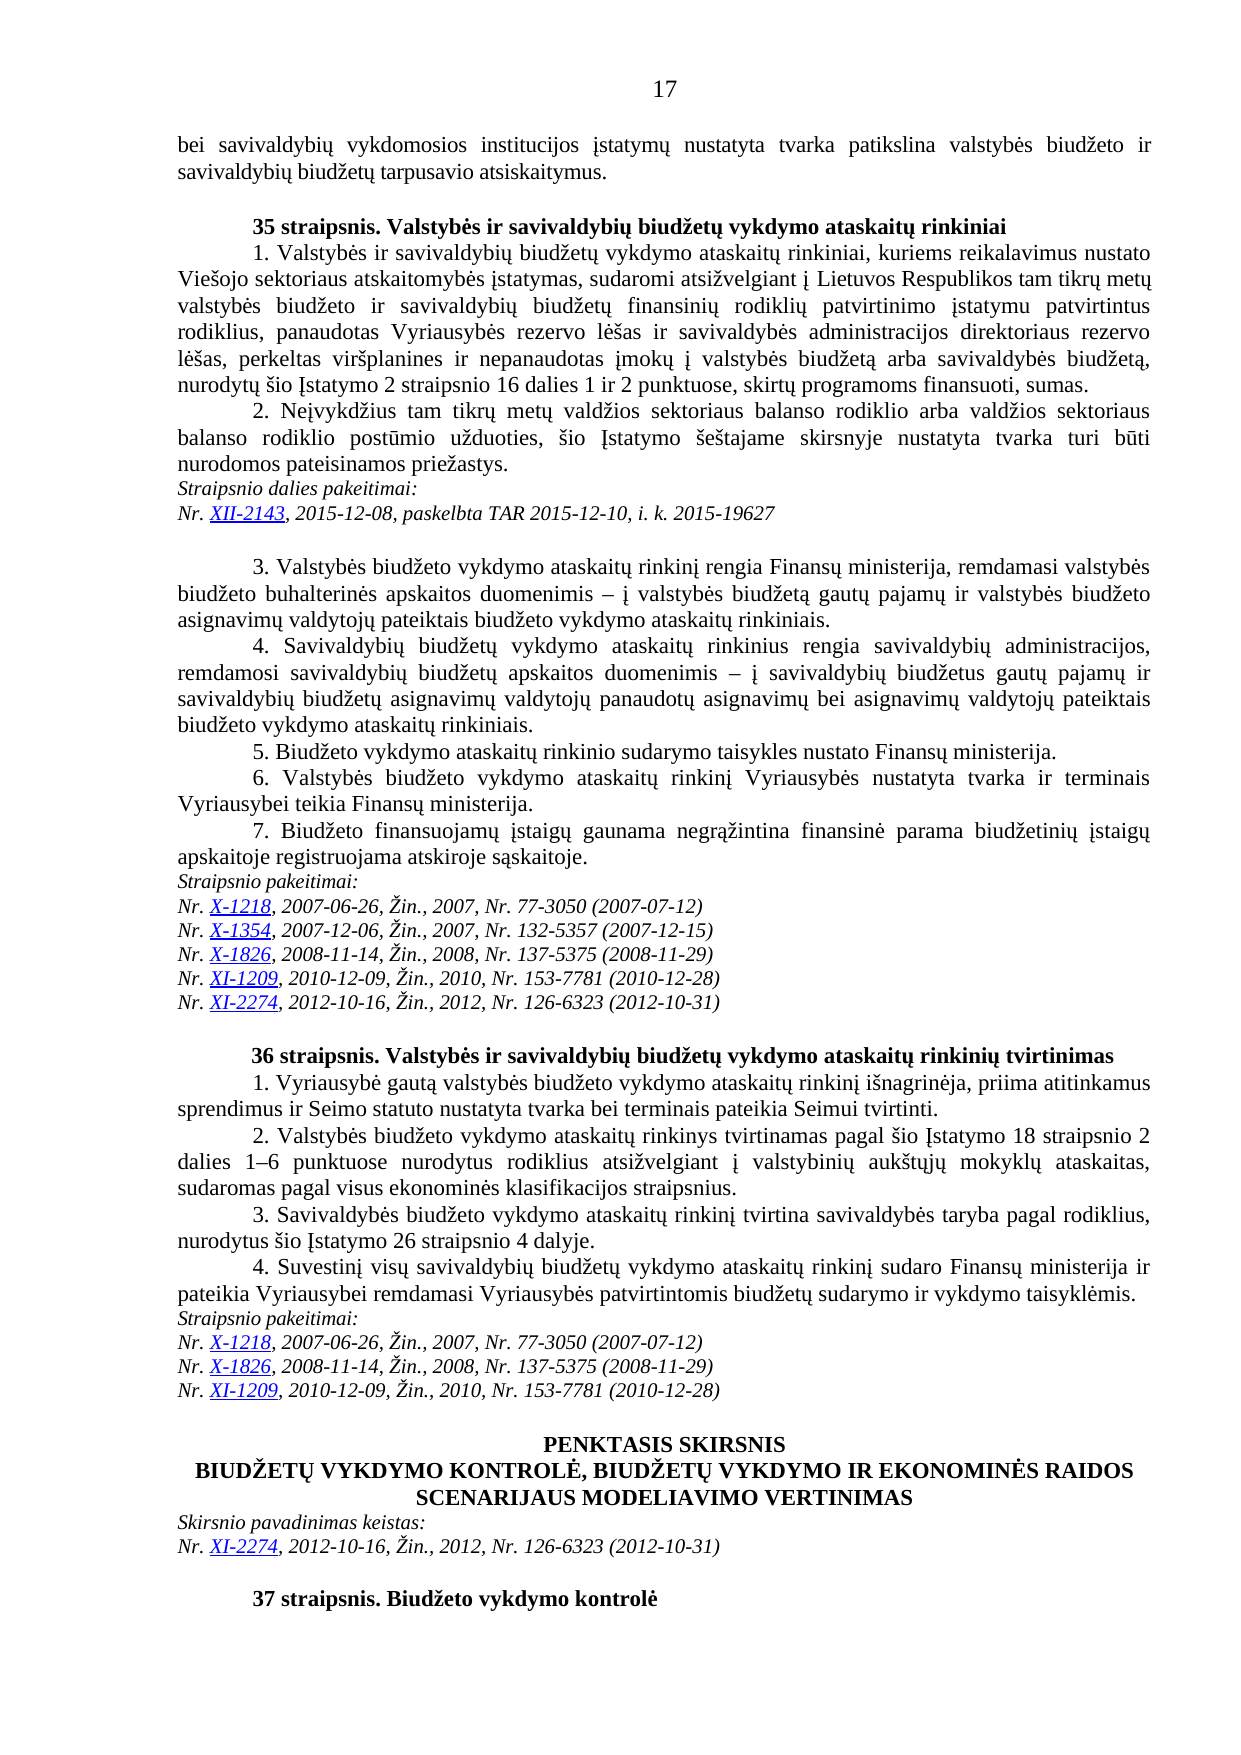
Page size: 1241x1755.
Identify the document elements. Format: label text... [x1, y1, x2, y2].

text Nr. X-1354, 2007-12-06, Žin., 2007, Nr. 132-5357 (2007-12-15) [177, 918, 1152, 942]
text Nr. XI-2274, 2012-10-16, Žin., 2012, Nr. 126-6323 (2012-10-31) [177, 990, 1152, 1014]
text Nr. XI-1209, 2010-12-09, Žin., 2010, Nr. 153-7781 (2010-12-28) [177, 1378, 1152, 1402]
text 6. Valstybės biudžeto vykdymo ataskaitų rinkinį Vyriausybės nustatyta tvarka ir terminais Vyriausybei teikia Finansų ministerija. [177, 764, 1152, 817]
text 5. Biudžeto vykdymo ataskaitų rinkinio sudarymo taisykles nustato Finansų ministerija. [177, 738, 1152, 764]
text Nr. XI-2274, 2012-10-16, Žin., 2012, Nr. 126-6323 (2012-10-31) [177, 1534, 1152, 1558]
text 2. Valstybės biudžeto vykdymo ataskaitų rinkinys tvirtinamas pagal šio Įstatymo 18 straipsnio 2 dalies 1–6 punktuose nurodytus rodiklius atsižvelgiant į valstybinių aukštųjų mokyklų ataskaitas, sudaromas pagal visus ekonominės klasifikacijos straipsnius. [177, 1122, 1152, 1201]
text 37 straipsnis. Biudžeto vykdymo kontrolė [177, 1585, 1152, 1611]
text 3. Valstybės biudžeto vykdymo ataskaitų rinkinį rengia Finansų ministerija, remdamasi valstybės biudžeto buhalterinės apskaitos duomenimis – į valstybės biudžetą gautų pajamų ir valstybės biudžeto asignavimų valdytojų pateiktais biudžeto vykdymo ataskaitų rinkiniais. [177, 553, 1152, 632]
text Skirsnio pavadinimas keistas: [177, 1510, 1152, 1534]
text 1. Vyriausybė gautą valstybės biudžeto vykdymo ataskaitų rinkinį išnagrinėja, priima atitinkamus sprendimus ir Seimo statuto nustatyta tvarka bei terminais pateikia Seimui tvirtinti. [177, 1069, 1152, 1122]
text Nr. X-1826, 2008-11-14, Žin., 2008, Nr. 137-5375 (2008-11-29) [177, 942, 1152, 966]
text Nr. XI-1209, 2010-12-09, Žin., 2010, Nr. 153-7781 (2010-12-28) [177, 966, 1152, 990]
text 35 straipsnis. Valstybės ir savivaldybių biudžetų vykdymo ataskaitų rinkiniai [177, 213, 1152, 239]
text 3. Savivaldybės biudžeto vykdymo ataskaitų rinkinį tvirtina savivaldybės taryba pagal rodiklius, nurodytus šio Įstatymo 26 straipsnio 4 dalyje. [177, 1201, 1152, 1253]
text Nr. X-1218, 2007-06-26, Žin., 2007, Nr. 77-3050 (2007-07-12) [177, 893, 1152, 918]
text 2. Neįvykdžius tam tikrų metų valdžios sektoriaus balanso rodiklio arba valdžios sektoriaus balanso rodiklio postūmio užduoties, šio Įstatymo šeštajame skirsnyje nustatyta tvarka turi būti nurodomos pateisinamos priežastys. [177, 397, 1152, 476]
text BIUDŽETŲ VYKDYMO KONTROLĖ, BIUDŽETŲ VYKDYMO IR EKONOMINĖS RAIDOS SCENARIJAUS MODELIAVIMO VERTINIMAS [177, 1457, 1152, 1510]
text 7. Biudžeto finansuojamų įstaigų gaunama negrąžintina finansinė parama biudžetinių įstaigų apskaitoje registruojama atskiroje sąskaitoje. [177, 817, 1152, 869]
text 4. Suvestinį visų savivaldybių biudžetų vykdymo ataskaitų rinkinį sudaro Finansų ministerija ir pateikia Vyriausybei remdamasi Vyriausybės patvirtintomis biudžetų sudarymo ir vykdymo taisyklėmis. [177, 1253, 1152, 1306]
text Nr. X-1826, 2008-11-14, Žin., 2008, Nr. 137-5375 (2008-11-29) [177, 1354, 1152, 1378]
text 1. Valstybės ir savivaldybių biudžetų vykdymo ataskaitų rinkiniai, kuriems reikalavimus nustato Viešojo sektoriaus atskaitomybės įstatymas, sudaromi atsižvelgiant į Lietuvos Respublikos tam tikrų metų valstybės biudžeto ir savivaldybių biudžetų finansinių rodiklių patvirtinimo įstatymu patvirtintus rodiklius, panaudotas Vyriausybės rezervo lėšas ir savivaldybės administracijos direktoriaus rezervo lėšas, perkeltas viršplanines ir nepanaudotas įmokų į valstybės biudžetą arba savivaldybės biudžetą, nurodytų šio Įstatymo 2 straipsnio 16 dalies 1 ir 2 punktuose, skirtų programoms finansuoti, sumas. [177, 239, 1152, 397]
text PENKTASIS SKIRSNIS [177, 1431, 1152, 1457]
text Nr. XII-2143, 2015-12-08, paskelbta TAR 2015-12-10, i. k. 2015-19627 [177, 500, 1152, 524]
text Nr. X-1218, 2007-06-26, Žin., 2007, Nr. 77-3050 (2007-07-12) [177, 1330, 1152, 1354]
text bei savivaldybių vykdomosios institucijos įstatymų nustatyta tvarka patikslina valstybės biudžeto ir savivaldybių biudžetų tarpusavio atsiskaitymus. [177, 131, 1152, 184]
text Straipsnio pakeitimai: [177, 869, 1152, 893]
text Straipsnio dalies pakeitimai: [177, 476, 1152, 500]
text 4. Savivaldybių biudžetų vykdymo ataskaitų rinkinius rengia savivaldybių administracijos, remdamosi savivaldybių biudžetų apskaitos duomenimis – į savivaldybių biudžetus gautų pajamų ir savivaldybių biudžetų asignavimų valdytojų panaudotų asignavimų bei asignavimų valdytojų pateiktais biudžeto vykdymo ataskaitų rinkiniais. [177, 632, 1152, 738]
text 36 straipsnis. Valstybės ir savivaldybių biudžetų vykdymo ataskaitų rinkinių tvirtinimas [251, 1043, 1152, 1069]
text Straipsnio pakeitimai: [177, 1306, 1152, 1330]
